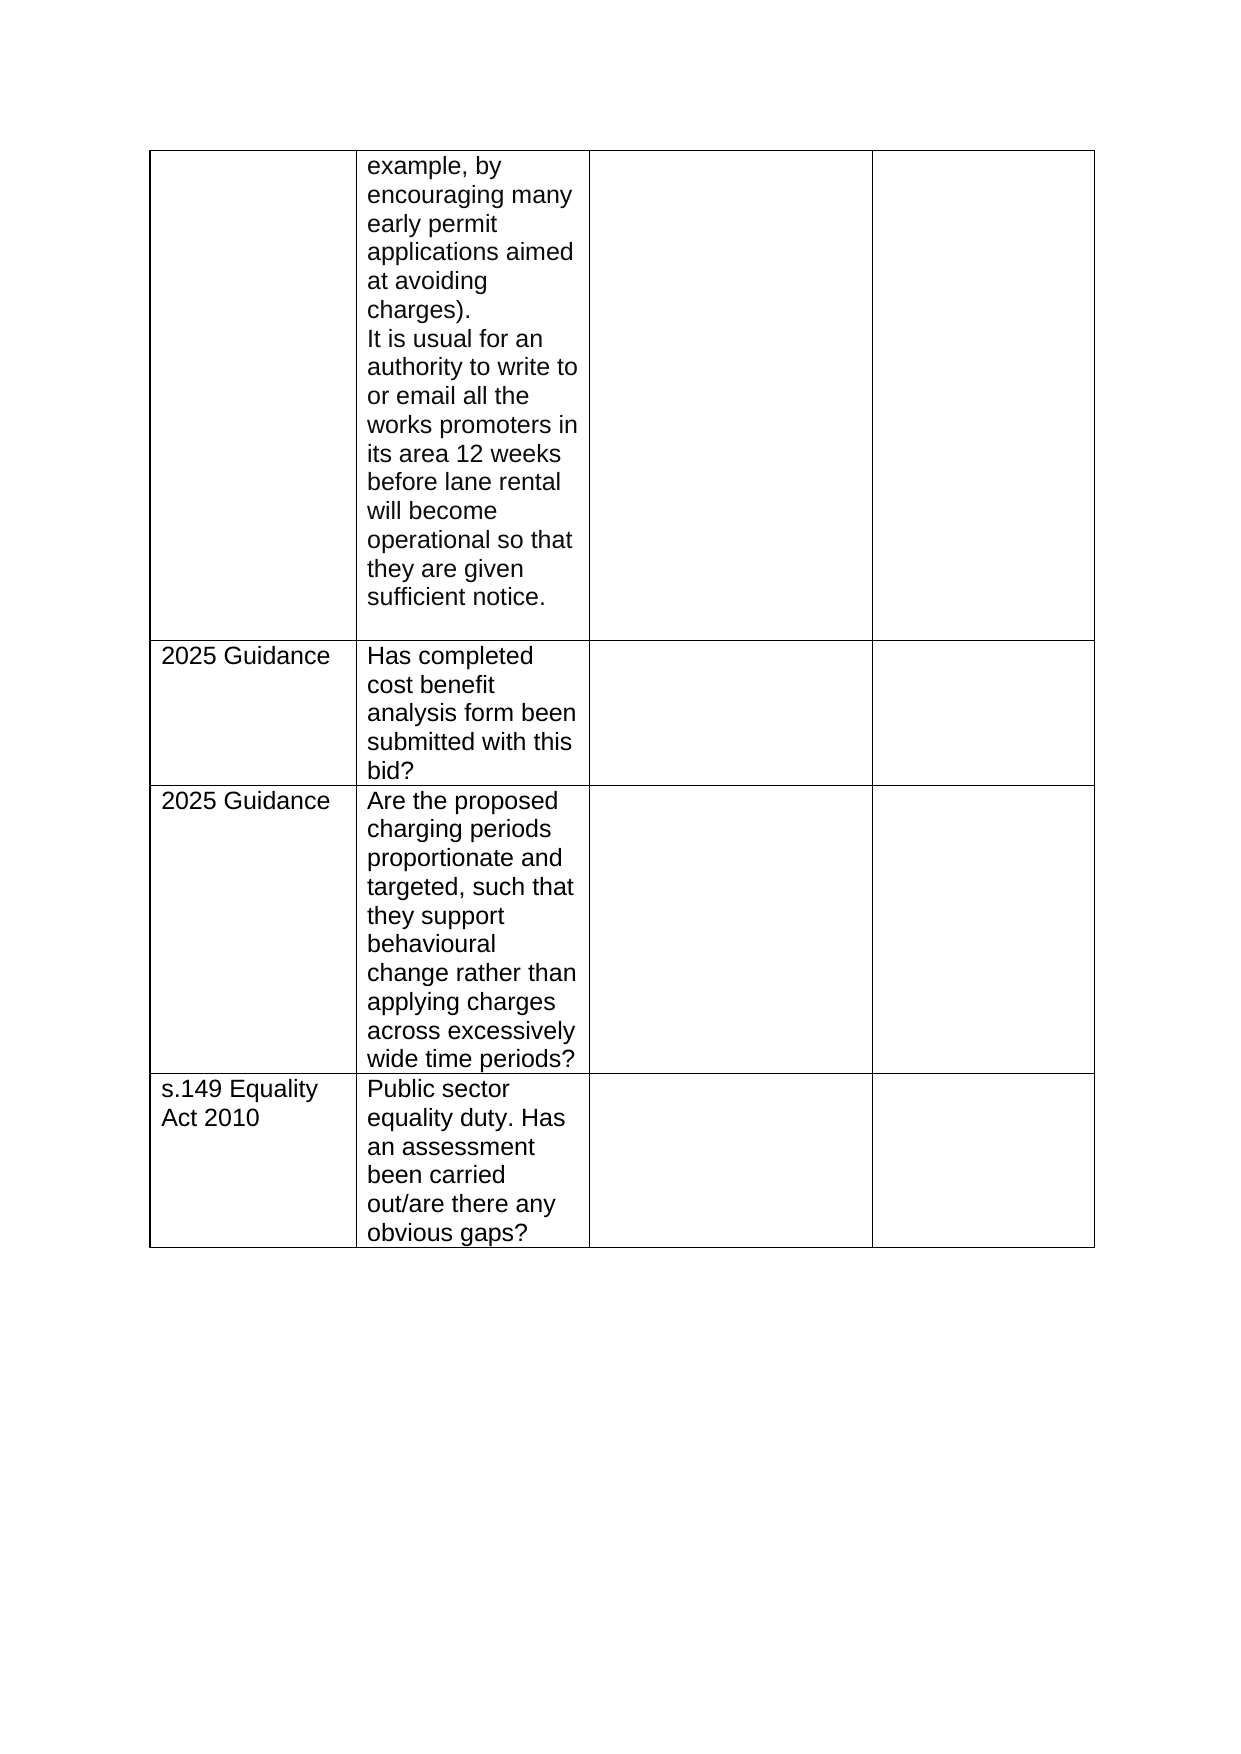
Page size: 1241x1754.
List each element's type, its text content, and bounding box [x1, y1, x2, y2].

table_cell [590, 1074, 872, 1247]
table_cell Has completed cost benefit analysis form been submitted with this bid? [578, 641, 589, 784]
table_cell [590, 641, 872, 784]
table_cell [873, 786, 1094, 1073]
table_cell [590, 786, 872, 1073]
table_cell [151, 151, 356, 640]
table_cell [873, 641, 1094, 784]
table_cell s.149 Equality Act 2010 [151, 1074, 356, 1247]
table_cell [873, 151, 1094, 640]
table_cell Public sector equality duty. Has an assessment been carried out/are there any obvious gaps? [578, 1074, 589, 1247]
table_cell Has completed cost benefit analysis form been submitted with this bid? [357, 641, 367, 784]
table_cell [873, 1074, 1094, 1247]
table_cell [590, 151, 872, 640]
table_cell 2025 Guidance [151, 641, 356, 784]
table_cell 2025 Guidance [151, 786, 356, 1073]
